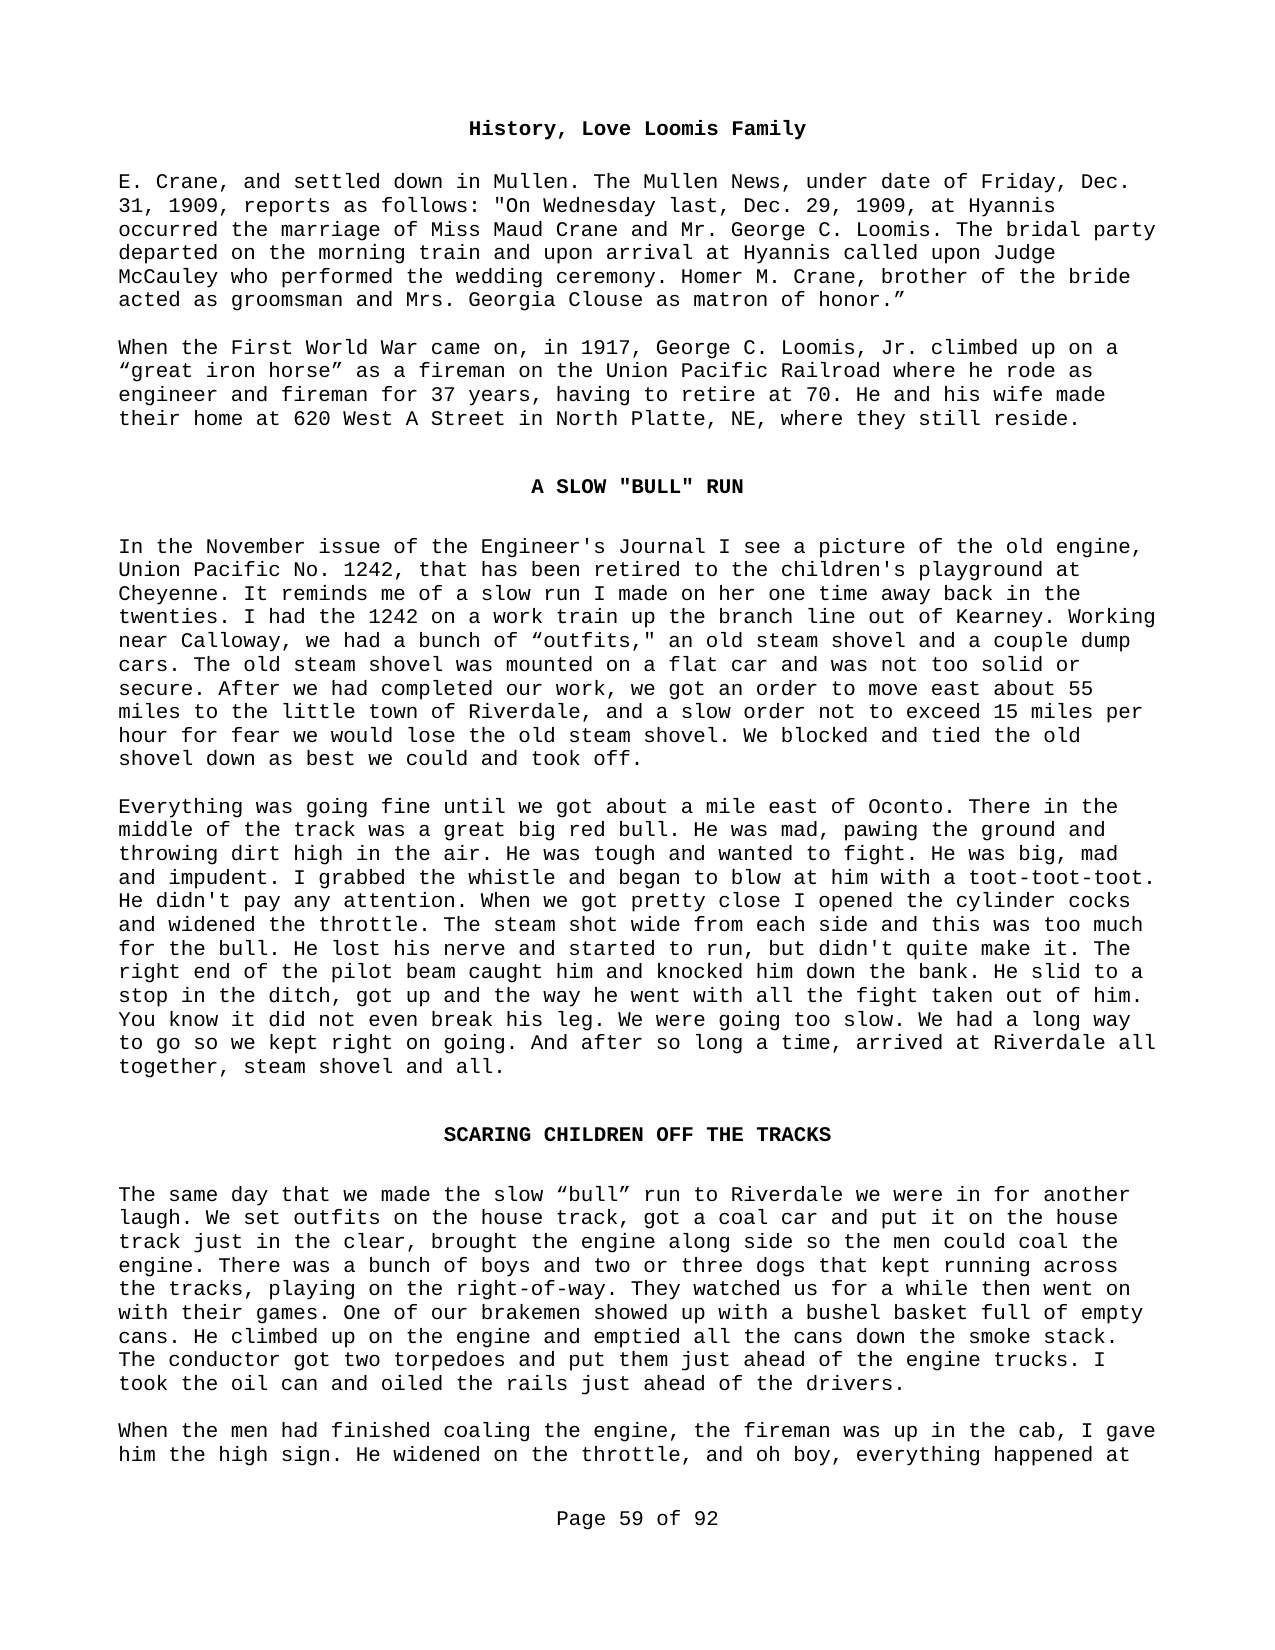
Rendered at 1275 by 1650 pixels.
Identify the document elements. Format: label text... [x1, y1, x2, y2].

text Everything was going fine until we got about a mile east of Oconto. There in the middle of the track was a great big red bull. He was mad, pawing the ground and throwing dirt high in the air. He was tough and wanted to fight. He was big, mad and impudent. I grabbed the whistle and began to blow at him with a toot-toot-toot. He didn't pay any attention. When we got pretty close I opened the cylinder cocks and widened the throttle. The steam shot wide from each side and this was too much for the bull. He lost his nerve and started to run, but didn't quite make it. The right end of the pilot beam caught him and knocked him down the bank. He slid to a stop in the ditch, got up and the way he went with all the fight taken out of him. You know it did not even break his leg. We were going too slow. We had a long way to go so we kept right on going. And after so long a time, arrived at Riverdale all together, steam shovel and all. [118, 796, 1157, 1079]
subtitle SCARING CHILDREN OFF THE TRACKS [118, 1124, 1157, 1148]
text In the November issue of the Engineer's Journal I see a picture of the old engine, Union Pacific No. 1242, that has been retired to the children's playground at Cheyenne. It reminds me of a slow run I made on her one time away back in the twenties. I had the 1242 on a work train up the branch line out of Kearney. Working near Calloway, we had a bunch of “outfits," an old steam shovel and a couple dump cars. The old steam shovel was mounted on a flat car and was not too solid or secure. After we had completed our work, we got an order to move east about 55 miles to the little town of Riverdale, and a slow order not to exceed 15 miles per hour for fear we would lose the old steam shovel. We blocked and tied the old shovel down as best we could and took off. [118, 536, 1157, 772]
text E. Crane, and settled down in Mullen. The Mullen News, under date of Friday, Dec. 31, 1909, reports as follows: "On Wednesday last, Dec. 29, 1909, at Hyannis occurred the marriage of Miss Maud Crane and Mr. George C. Loomis. The bridal party departed on the morning train and upon arrival at Hyannis called upon Judge McCauley who performed the wedding ceremony. Homer M. Crane, brother of the bride acted as groomsman and Mrs. Georgia Clouse as matron of honor.” [118, 171, 1157, 313]
text The same day that we made the slow “bull” run to Riverdale we were in for another laugh. We set outfits on the house track, got a coal car and put it on the house track just in the clear, brought the engine along side so the men could coal the engine. There was a bunch of boys and two or three dogs that kept running across the tracks, playing on the right-of-way. They watched us for a while then went on with their games. One of our brakemen showed up with a bushel basket full of empty cans. He climbed up on the engine and emptied all the cans down the smoke stack. The conductor got two torpedoes and put them just ahead of the engine trucks. I took the oil can and oiled the rails just ahead of the drivers. [118, 1184, 1157, 1397]
text When the men had finished coaling the engine, the fireman was up in the cab, I gave him the high sign. He widened on the throttle, and oh boy, everything happened at [118, 1420, 1157, 1467]
subtitle A SLOW "BULL" RUN [118, 476, 1157, 499]
text When the First World War came on, in 1917, George C. Loomis, Jr. climbed up on a “great iron horse” as a fireman on the Union Pacific Railroad where he rode as engineer and fireman for 37 years, having to retire at 70. He and his wife made their home at 620 West A Street in North Platte, NE, where they still reside. [118, 337, 1157, 431]
